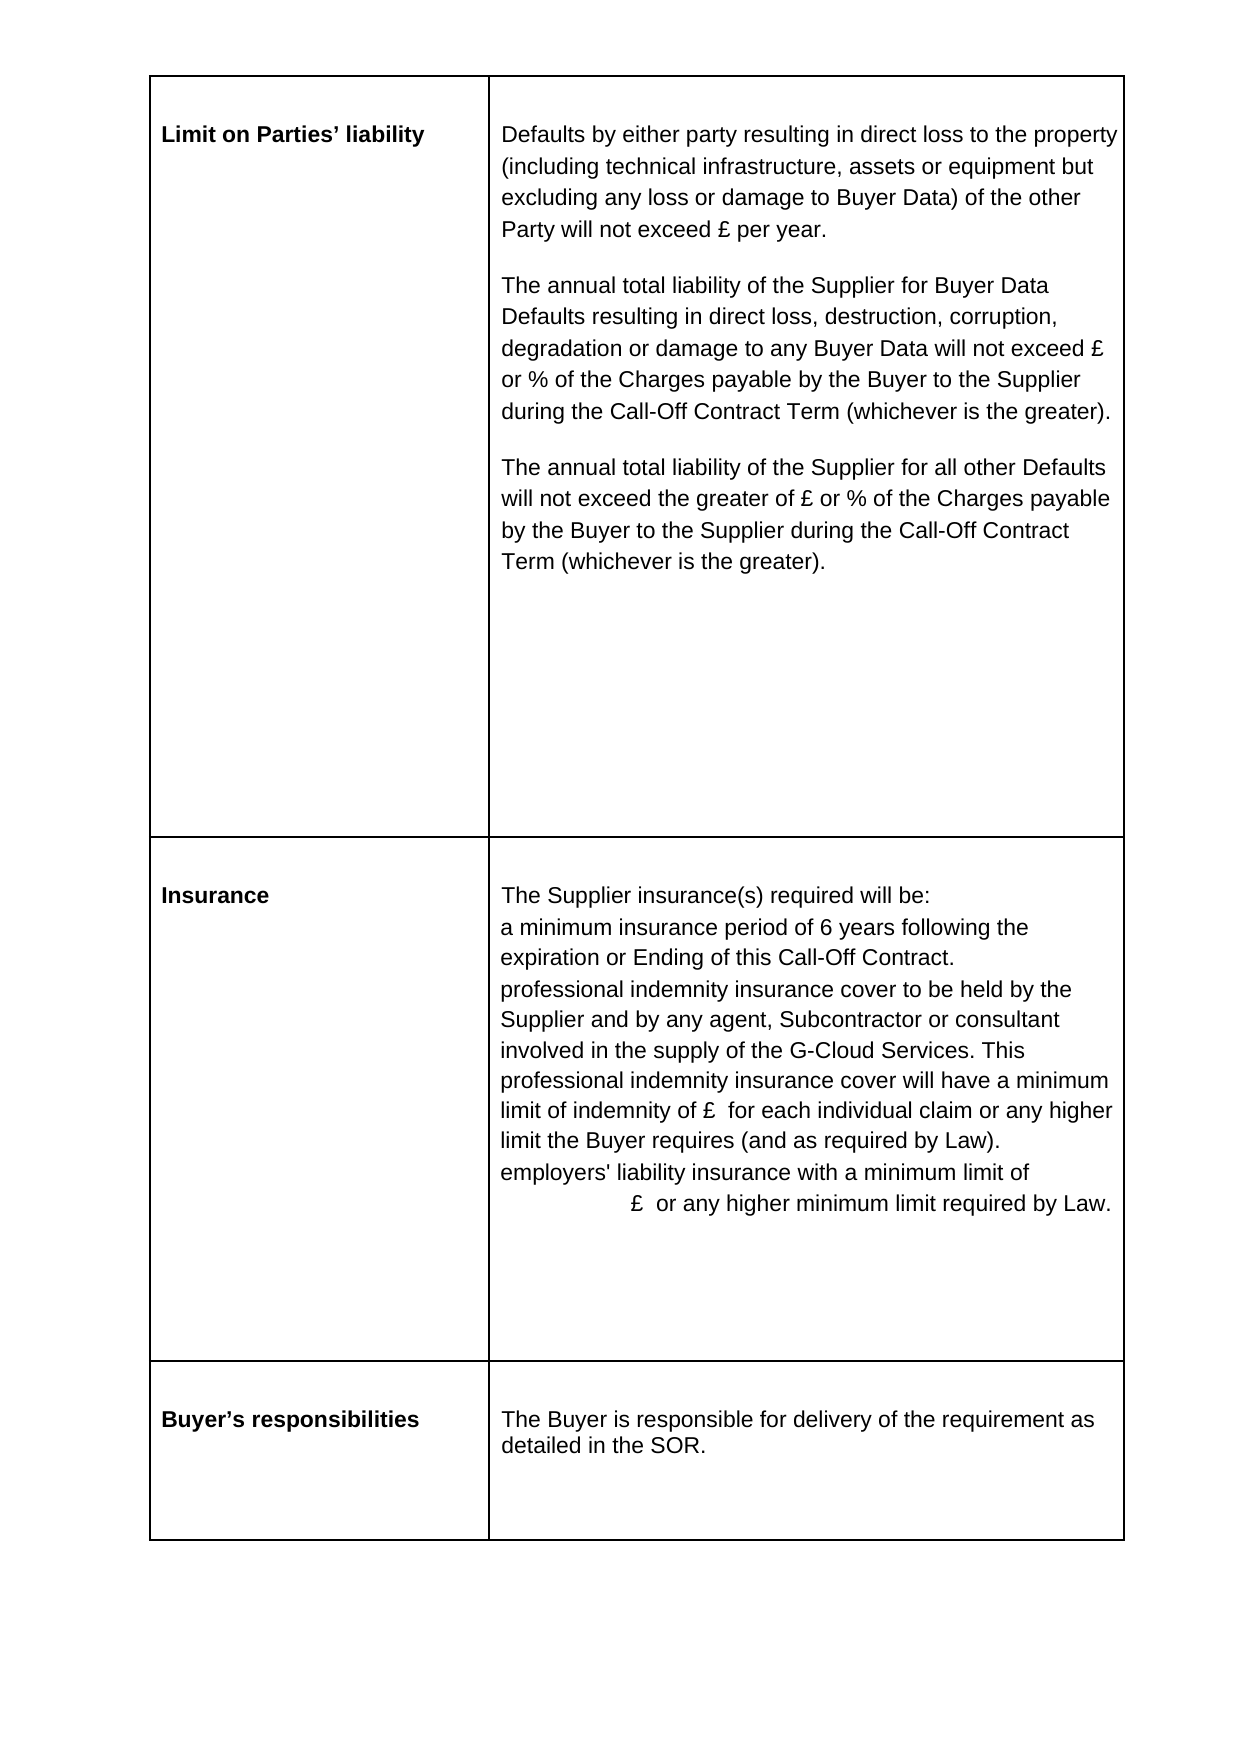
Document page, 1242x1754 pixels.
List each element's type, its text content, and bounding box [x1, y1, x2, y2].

table_cell Insurance [151, 838, 488, 1359]
table_cell Limit on Parties’ liability [151, 77, 488, 836]
table_cell The Supplier insurance(s) required will be: a minimum insurance period of 6 years following the expiration or Ending of this Call-Off Contract. professional indemnity insurance cover to be held by the Supplier and by any agent, Subcontractor or consultant involved in the supply of the G-Cloud Services. This professional indemnity insurance cover will have a minimum limit of indemnity of £ for each individual claim or any higher limit the Buyer requires (and as required by Law). employers' liability insurance with a minimum limit of £ or any higher minimum limit required by Law. [490, 838, 1123, 1359]
table_cell Defaults by either party resulting in direct loss to the property (including technical infrastructure, assets or equipment but excluding any loss or damage to Buyer Data) of the other Party will not exceed £ per year. The annual total liability of the Supplier for Buyer Data Defaults resulting in direct loss, destruction, corruption, degradation or damage to any Buyer Data will not exceed £ or % of the Charges payable by the Buyer to the Supplier during the Call-Off Contract Term (whichever is the greater). The annual total liability of the Supplier for all other Defaults will not exceed the greater of £ or % of the Charges payable by the Buyer to the Supplier during the Call-Off Contract Term (whichever is the greater). [490, 77, 1123, 836]
table_cell The Buyer is responsible for delivery of the requirement as detailed in the SOR. [490, 1362, 1123, 1539]
table_cell Buyer’s responsibilities [151, 1362, 488, 1539]
